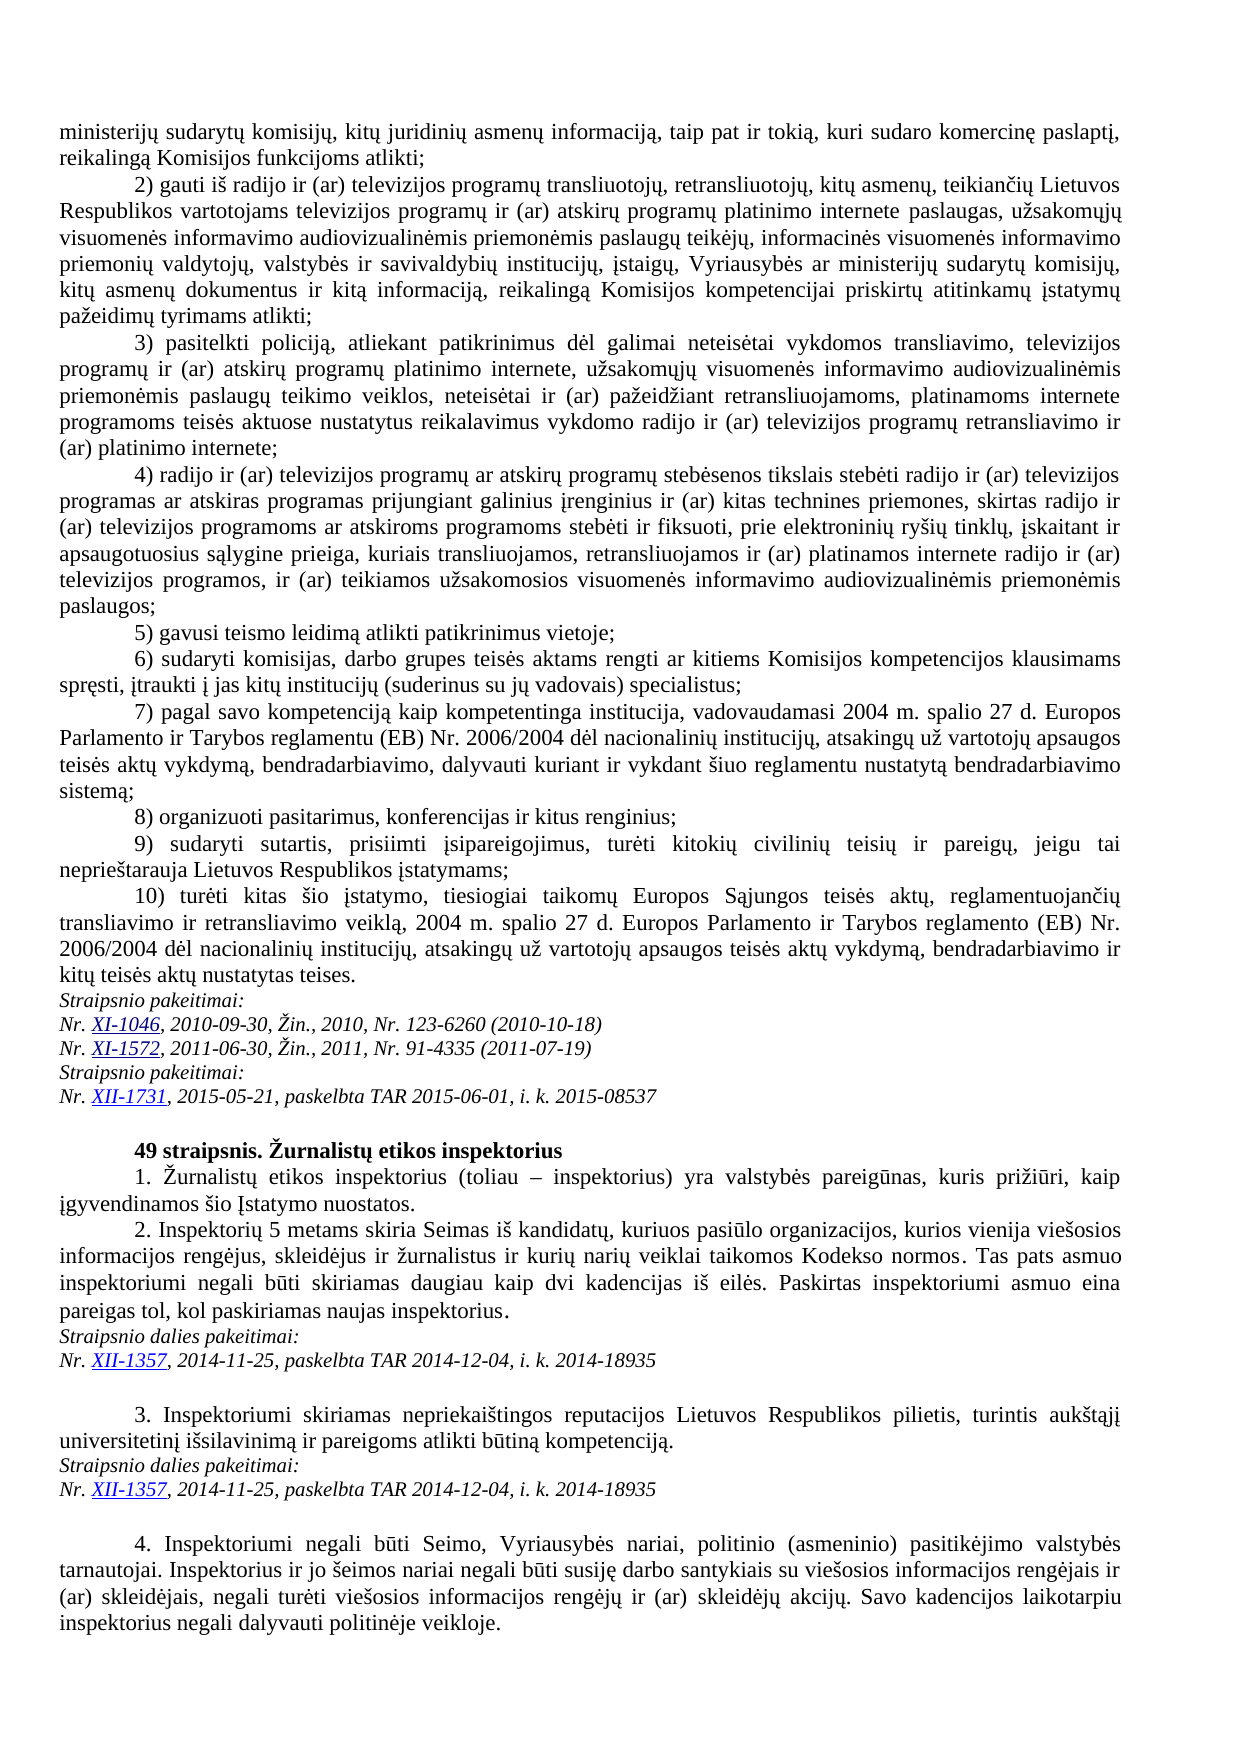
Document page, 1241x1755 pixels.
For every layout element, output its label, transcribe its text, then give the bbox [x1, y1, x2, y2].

text Nr. XII-1357, 2014-11-25, paskelbta TAR 2014-12-04, i. k. 2014-18935 [59, 1348, 1122, 1372]
text 2. Inspektorių 5 metams skiria Seimas iš kandidatų, kuriuos pasiūlo organizacijos, kurios vienija viešosios informacijos rengėjus, skleidėjus ir žurnalistus ir kurių narių veiklai taikomos Kodekso normos. Tas pats asmuo inspektoriumi negali būti skiriamas daugiau kaip dvi kadencijas iš eilės. Paskirtas inspektoriumi asmuo eina pareigas tol, kol paskiriamas naujas inspektorius. [59, 1216, 1122, 1324]
text 49 straipsnis. Žurnalistų etikos inspektorius [59, 1137, 1122, 1163]
text Straipsnio pakeitimai: [59, 988, 1122, 1012]
text 3. Inspektoriumi skiriamas nepriekaištingos reputacijos Lietuvos Respublikos pilietis, turintis aukštąjį universitetinį išsilavinimą ir pareigoms atlikti būtiną kompetenciją. [59, 1401, 1122, 1453]
text 4. Inspektoriumi negali būti Seimo, Vyriausybės nariai, politinio (asmeninio) pasitikėjimo valstybės tarnautojai. Inspektorius ir jo šeimos nariai negali būti susiję darbo santykiais su viešosios informacijos rengėjais ir (ar) skleidėjais, negali turėti viešosios informacijos rengėjų ir (ar) skleidėjų akcijų. Savo kadencijos laikotarpiu inspektorius negali dalyvauti politinėje veikloje. [59, 1530, 1122, 1636]
text Straipsnio dalies pakeitimai: [59, 1453, 1122, 1477]
text 9) sudaryti sutartis, prisiimti įsipareigojimus, turėti kitokių civilinių teisių ir pareigų, jeigu tai neprieštarauja Lietuvos Respublikos įstatymams; [59, 830, 1122, 882]
text Nr. XI-1046, 2010-09-30, Žin., 2010, Nr. 123-6260 (2010-10-18) [59, 1012, 1122, 1036]
text 7) pagal savo kompetenciją kaip kompetentinga institucija, vadovaudamasi 2004 m. spalio 27 d. Europos Parlamento ir Tarybos reglamentu (EB) Nr. 2006/2004 dėl nacionalinių institucijų, atsakingų už vartotojų apsaugos teisės aktų vykdymą, bendradarbiavimo, dalyvauti kuriant ir vykdant šiuo reglamentu nustatytą bendradarbiavimo sistemą; [59, 698, 1122, 803]
text 10) turėti kitas šio įstatymo, tiesiogiai taikomų Europos Sąjungos teisės aktų, reglamentuojančių transliavimo ir retransliavimo veiklą, 2004 m. spalio 27 d. Europos Parlamento ir Tarybos reglamento (EB) Nr. 2006/2004 dėl nacionalinių institucijų, atsakingų už vartotojų apsaugos teisės aktų vykdymą, bendradarbiavimo ir kitų teisės aktų nustatytas teises. [59, 882, 1122, 988]
text 4) radijo ir (ar) televizijos programų ar atskirų programų stebėsenos tikslais stebėti radijo ir (ar) televizijos programas ar atskiras programas prijungiant galinius įrenginius ir (ar) kitas technines priemones, skirtas radijo ir (ar) televizijos programoms ar atskiroms programoms stebėti ir fiksuoti, prie elektroninių ryšių tinklų, įskaitant ir apsaugotuosius sąlygine prieiga, kuriais transliuojamos, retransliuojamos ir (ar) platinamos internete radijo ir (ar) televizijos programos, ir (ar) teikiamos užsakomosios visuomenės informavimo audiovizualinėmis priemonėmis paslaugos; [59, 461, 1122, 619]
text 5) gavusi teismo leidimą atlikti patikrinimus vietoje; [59, 619, 1122, 645]
text 6) sudaryti komisijas, darbo grupes teisės aktams rengti ar kitiems Komisijos kompetencijos klausimams spręsti, įtraukti į jas kitų institucijų (suderinus su jų vadovais) specialistus; [59, 645, 1122, 698]
text Nr. XI-1572, 2011-06-30, Žin., 2011, Nr. 91-4335 (2011-07-19) [59, 1036, 1122, 1060]
text Nr. XII-1731, 2015-05-21, paskelbta TAR 2015-06-01, i. k. 2015-08537 [59, 1084, 1122, 1108]
text ministerijų sudarytų komisijų, kitų juridinių asmenų informaciją, taip pat ir tokią, kuri sudaro komercinę paslaptį, reikalingą Komisijos funkcijoms atlikti; [59, 118, 1122, 171]
text Straipsnio dalies pakeitimai: [59, 1324, 1122, 1348]
text Straipsnio pakeitimai: [59, 1060, 1122, 1084]
text 8) organizuoti pasitarimus, konferencijas ir kitus renginius; [59, 803, 1122, 830]
text 2) gauti iš radijo ir (ar) televizijos programų transliuotojų, retransliuotojų, kitų asmenų, teikiančių Lietuvos Respublikos vartotojams televizijos programų ir (ar) atskirų programų platinimo internete paslaugas, užsakomųjų visuomenės informavimo audiovizualinėmis priemonėmis paslaugų teikėjų, informacinės visuomenės informavimo priemonių valdytojų, valstybės ir savivaldybių institucijų, įstaigų, Vyriausybės ar ministerijų sudarytų komisijų, kitų asmenų dokumentus ir kitą informaciją, reikalingą Komisijos kompetencijai priskirtų atitinkamų įstatymų pažeidimų tyrimams atlikti; [59, 171, 1122, 329]
text 3) pasitelkti policiją, atliekant patikrinimus dėl galimai neteisėtai vykdomos transliavimo, televizijos programų ir (ar) atskirų programų platinimo internete, užsakomųjų visuomenės informavimo audiovizualinėmis priemonėmis paslaugų teikimo veiklos, neteisėtai ir (ar) pažeidžiant retransliuojamoms, platinamoms internete programoms teisės aktuose nustatytus reikalavimus vykdomo radijo ir (ar) televizijos programų retransliavimo ir (ar) platinimo internete; [59, 329, 1122, 461]
text Nr. XII-1357, 2014-11-25, paskelbta TAR 2014-12-04, i. k. 2014-18935 [59, 1477, 1122, 1501]
text 1. Žurnalistų etikos inspektorius (toliau – inspektorius) yra valstybės pareigūnas, kuris prižiūri, kaip įgyvendinamos šio Įstatymo nuostatos. [59, 1163, 1122, 1216]
